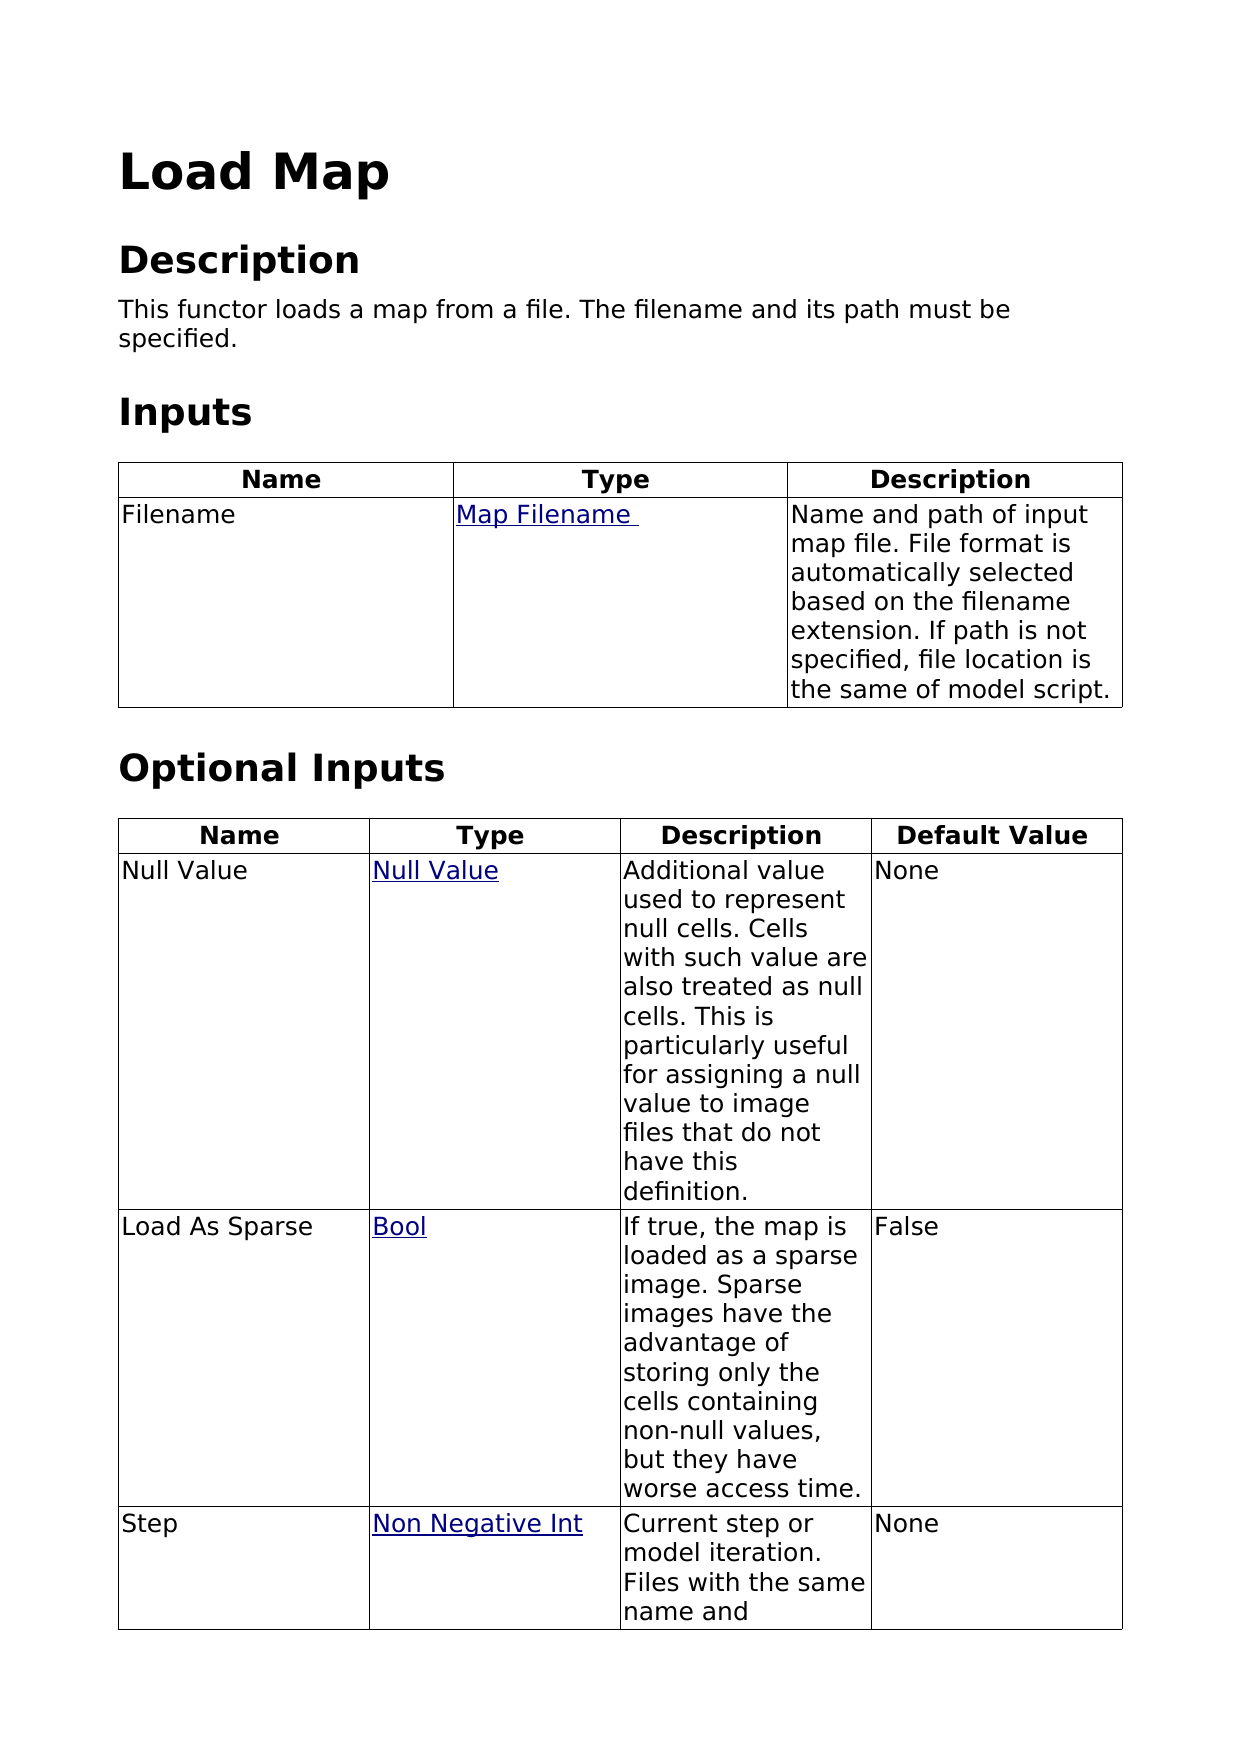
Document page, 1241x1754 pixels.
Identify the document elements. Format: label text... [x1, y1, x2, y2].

table_cell Bool [370, 1210, 620, 1506]
table_cell If true, the map is loaded as a sparse image. Sparse images have the advantage of storing only the cells containing non-null values, but they have worse access time. [621, 1210, 871, 1506]
subtitle Load Map [118, 143, 1122, 201]
table_header Type [370, 819, 620, 853]
subtitle Optional Inputs [118, 747, 1122, 791]
subtitle Inputs [118, 391, 1122, 434]
table_header Description [621, 819, 871, 853]
table_cell Filename [119, 498, 453, 707]
table_cell Current step or model iteration. Files with the same name and [621, 1507, 871, 1629]
table_cell Additional value used to represent null cells. Cells with such value are also treated as null cells. This is particularly useful for assigning a null value to image files that do not have this definition. [621, 854, 871, 1209]
table_header Name [119, 819, 369, 853]
table_header Type [454, 463, 787, 497]
table_header Default Value [872, 819, 1122, 853]
table_cell Name and path of input map file. File format is automatically selected based on the filename extension. If path is not specified, file location is the same of model script. [788, 498, 1122, 707]
table_cell Non Negative Int [370, 1507, 620, 1629]
table_header Description [788, 463, 1122, 497]
table_cell None [872, 1507, 1122, 1629]
table_cell Load As Sparse [119, 1210, 369, 1506]
table_cell Map Filename [454, 498, 787, 707]
subtitle Description [118, 239, 1122, 282]
table_cell Null Value [119, 854, 369, 1209]
table_header Name [119, 463, 453, 497]
text This functor loads a map from a file. The filename and its path must be specified. [118, 295, 1122, 353]
table_cell False [872, 1210, 1122, 1506]
table_cell Step [119, 1507, 369, 1629]
table_cell Null Value [370, 854, 620, 1209]
table_cell None [872, 854, 1122, 1209]
